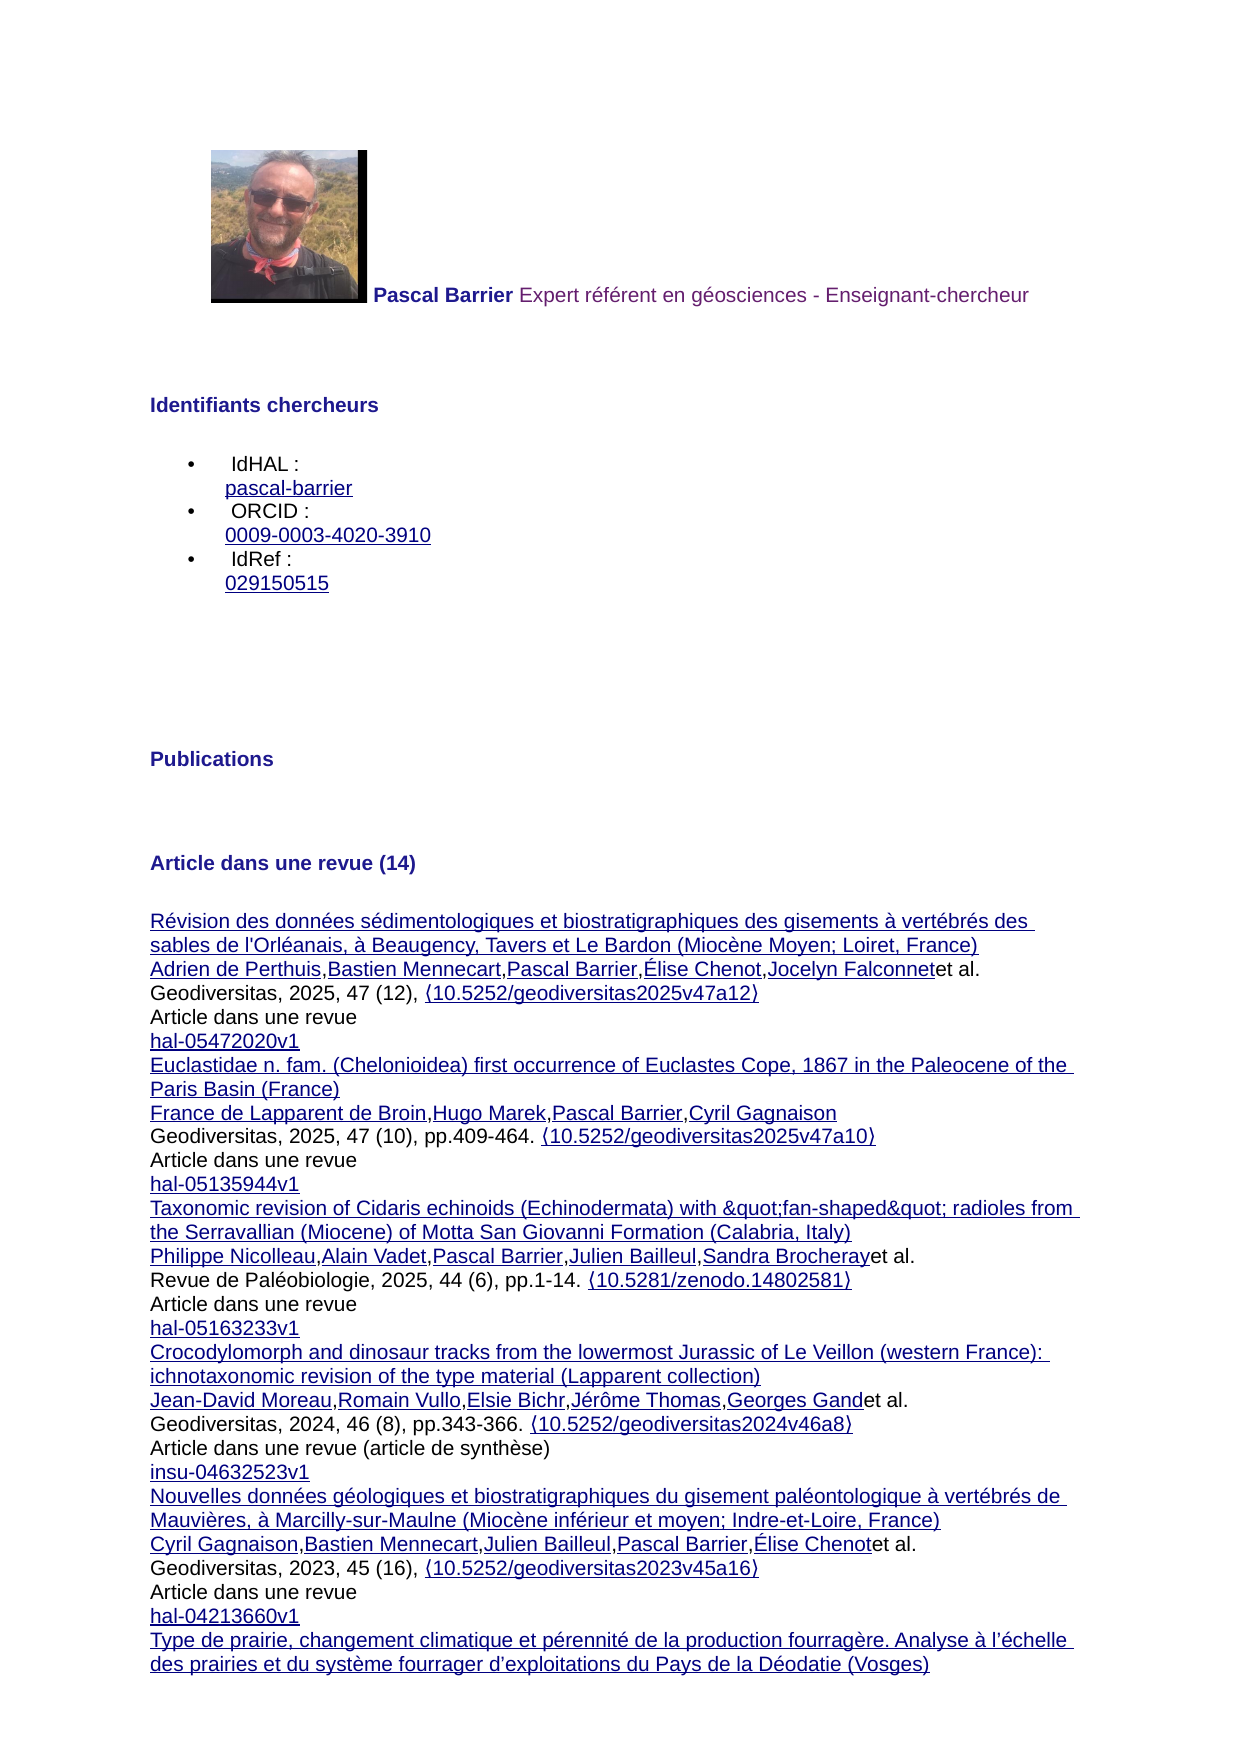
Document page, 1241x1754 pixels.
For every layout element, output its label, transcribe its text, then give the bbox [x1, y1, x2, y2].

subtitle Identifiants chercheurs [150, 393, 1090, 417]
list IdRef : [187, 547, 1090, 571]
subtitle Article dans une revue (14) [150, 850, 1090, 874]
subtitle Pascal Barrier Expert référent en géosciences - Enseignant-chercheur [150, 150, 1090, 307]
table_cell Crocodylomorph and dinosaur tracks from the lowermost Jurassic of Le Veillon (western France): ichnotaxonomic revision of the type material (Lapparent collection) Jean-David Moreau,Romain Vullo,Elsie Bichr,Jérôme Thomas,Georges Gandet al. Geodiversitas, 2024, 46 (8), pp.343-366. ⟨10.5252/geodiversitas2024v46a8⟩ Article dans une revue (article de synthèse) insu-04632523v1 [150, 1340, 1090, 1484]
table_cell Nouvelles données géologiques et biostratigraphiques du gisement paléontologique à vertébrés de Mauvières, à Marcilly-sur-Maulne (Miocène inférieur et moyen; Indre-et-Loire, France) Cyril Gagnaison,Bastien Mennecart,Julien Bailleul,Pascal Barrier,Élise Chenotet al. Geodiversitas, 2023, 45 (16), ⟨10.5252/geodiversitas2023v45a16⟩ Article dans une revue hal-04213660v1 [150, 1484, 1090, 1627]
table_header Révision des données sédimentologiques et biostratigraphiques des gisements à vertébrés des sables de l'Orléanais, à Beaugency, Tavers et Le Bardon (Miocène Moyen; Loiret, France) Adrien de Perthuis,Bastien Mennecart,Pascal Barrier,Élise Chenot,Jocelyn Falconnetet al. Geodiversitas, 2025, 47 (12), ⟨10.5252/geodiversitas2025v47a12⟩ Article dans une revue hal-05472020v1 [150, 909, 1090, 1052]
list pascal-barrier [187, 475, 1090, 499]
table_cell Taxonomic revision of Cidaris echinoids (Echinodermata) with &quot;fan-shaped&quot; radioles from the Serravallian (Miocene) of Motta San Giovanni Formation (Calabria, Italy) Philippe Nicolleau,Alain Vadet,Pascal Barrier,Julien Bailleul,Sandra Brocherayet al. Revue de Paléobiologie, 2025, 44 (6), pp.1-14. ⟨10.5281/zenodo.14802581⟩ Article dans une revue hal-05163233v1 [150, 1196, 1090, 1340]
table_cell Type de prairie, changement climatique et pérennité de la production fourragère. Analyse à l’échelle des prairies et du système fourrager d’exploitations du Pays de la Déodatie (Vosges) [150, 1628, 1090, 1675]
list 029150515 [187, 571, 1090, 595]
subtitle Publications [150, 747, 1090, 771]
list IdHAL : [187, 451, 1090, 475]
list 0009-0003-4020-3910 [187, 523, 1090, 547]
list ORCID : [187, 499, 1090, 523]
picture [211, 150, 368, 303]
table_cell Euclastidae n. fam. (Chelonioidea) first occurrence of Euclastes Cope, 1867 in the Paleocene of the Paris Basin (France) France de Lapparent de Broin,Hugo Marek,Pascal Barrier,Cyril Gagnaison Geodiversitas, 2025, 47 (10), pp.409-464. ⟨10.5252/geodiversitas2025v47a10⟩ Article dans une revue hal-05135944v1 [150, 1053, 1090, 1196]
